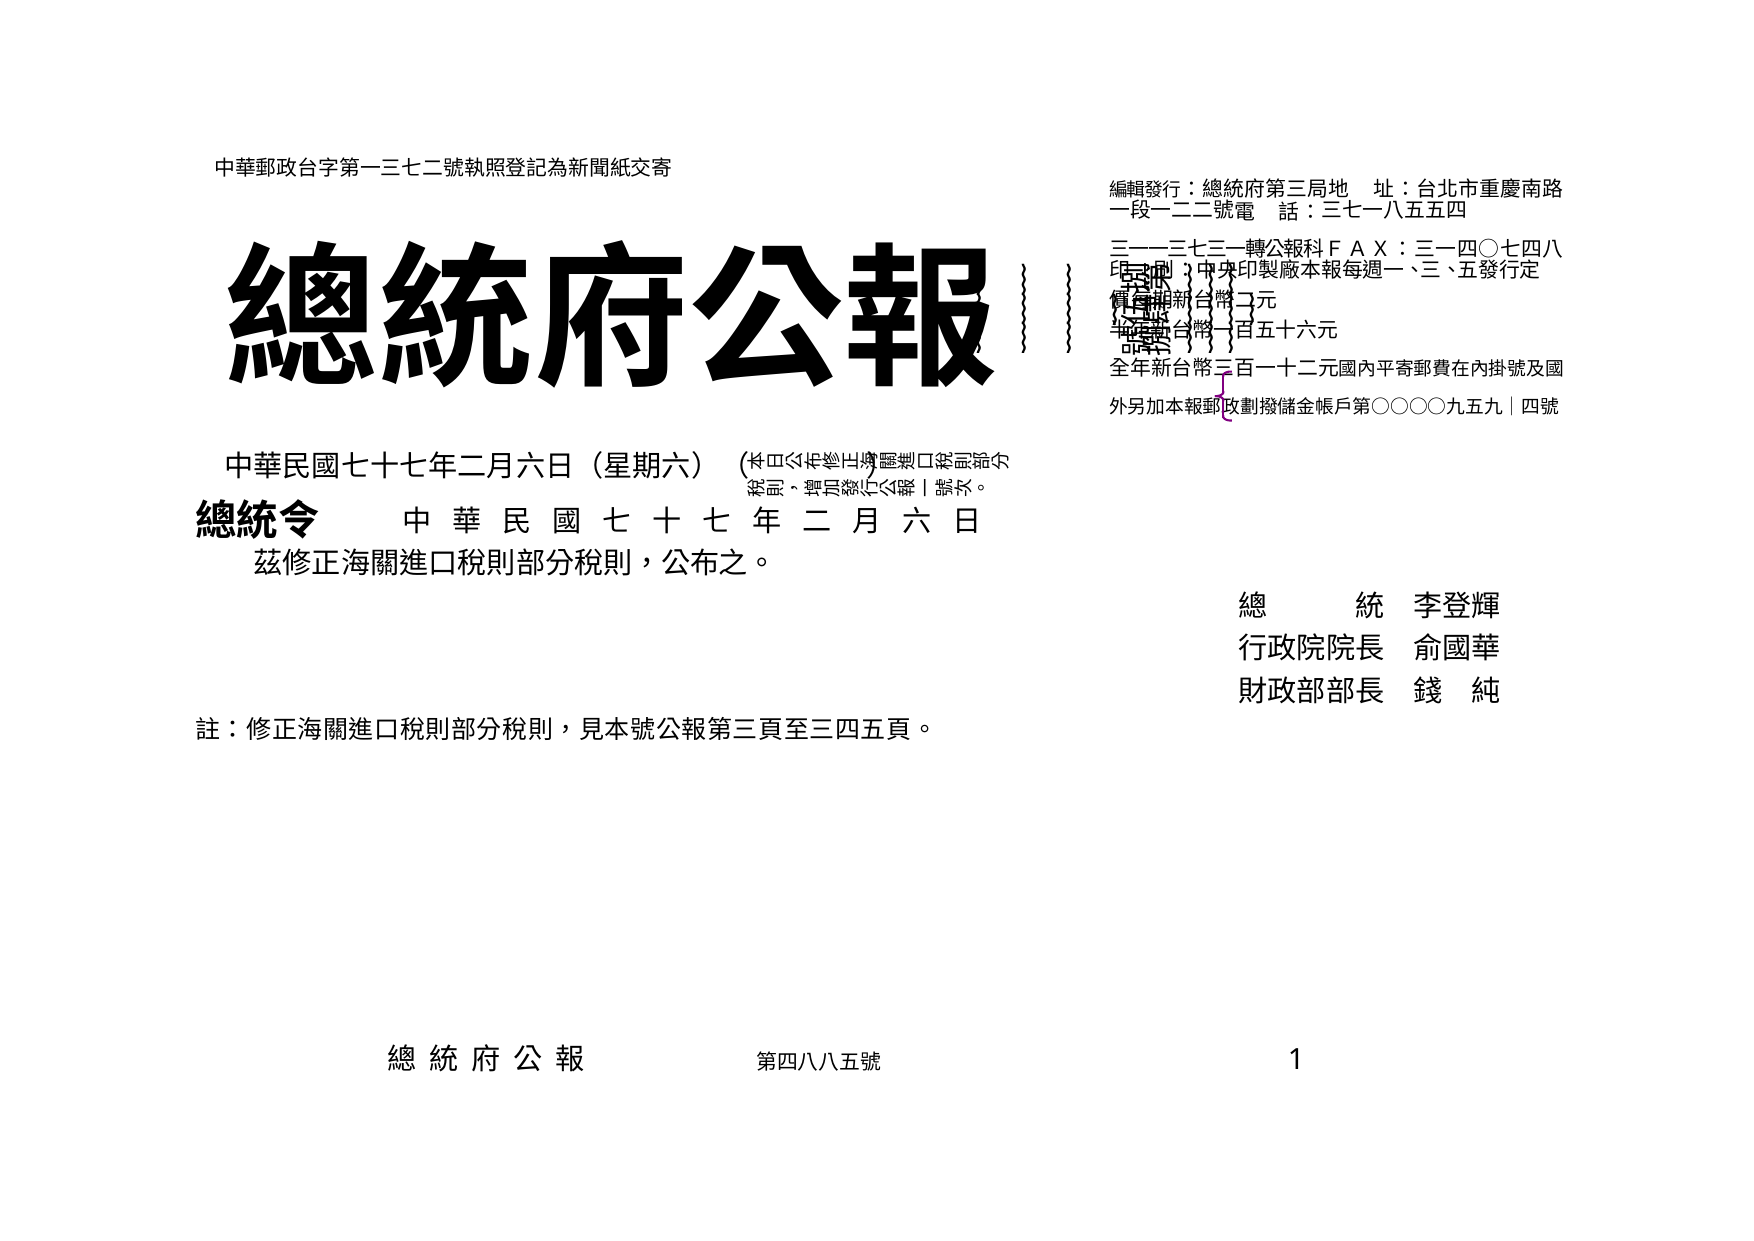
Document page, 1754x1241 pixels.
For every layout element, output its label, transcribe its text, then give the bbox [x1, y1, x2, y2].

text 茲修正海關進口稅則部分稅則，公布之。 [195, 543, 1559, 581]
table_header 中華民國七十七年二月六日 [399, 222, 986, 543]
text 財政部部長 錢 純 [195, 671, 1501, 708]
table_header 總統令 [192, 222, 399, 543]
text 註：修正海關進口稅則部分稅則，見本號公報第三頁至三四五頁。 [195, 708, 1559, 746]
text 總 統 李登輝 [195, 586, 1501, 623]
text 行政院院長 俞國華 [195, 628, 1501, 666]
